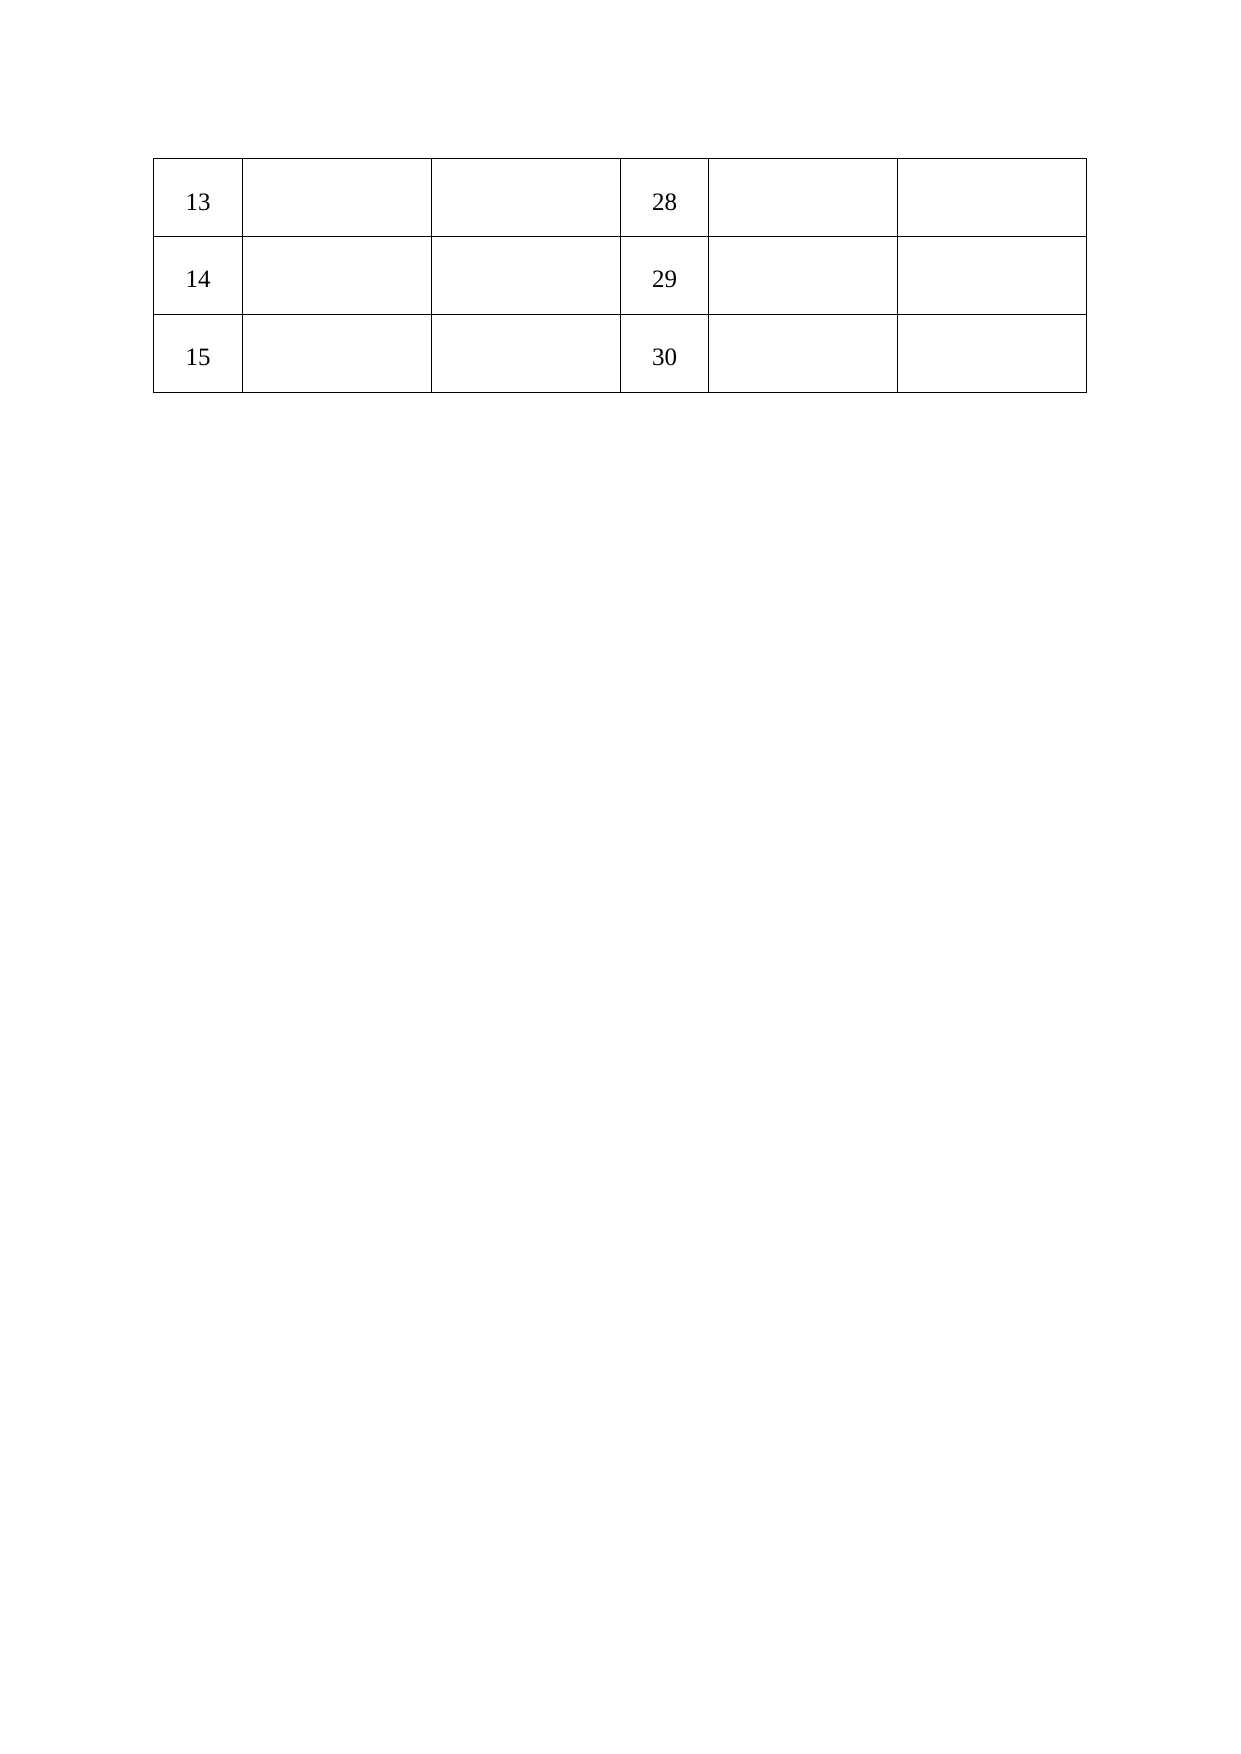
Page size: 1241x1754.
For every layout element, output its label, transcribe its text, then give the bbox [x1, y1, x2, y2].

table_cell [709, 237, 897, 314]
table_cell [432, 315, 620, 392]
table_cell 29 [621, 237, 708, 314]
table_cell 30 [621, 315, 708, 392]
table_cell [432, 237, 620, 314]
table_cell [432, 159, 620, 236]
table_cell [709, 315, 897, 392]
table_cell [898, 159, 1086, 236]
table_cell 13 [154, 159, 242, 236]
table_cell [243, 159, 431, 236]
table_cell [243, 315, 431, 392]
table_cell 28 [621, 159, 708, 236]
table_cell [243, 237, 431, 314]
table_cell 15 [154, 315, 242, 392]
table_cell [709, 159, 897, 236]
table_cell [898, 237, 1086, 314]
table_cell 14 [154, 237, 242, 314]
table_cell [898, 315, 1086, 392]
